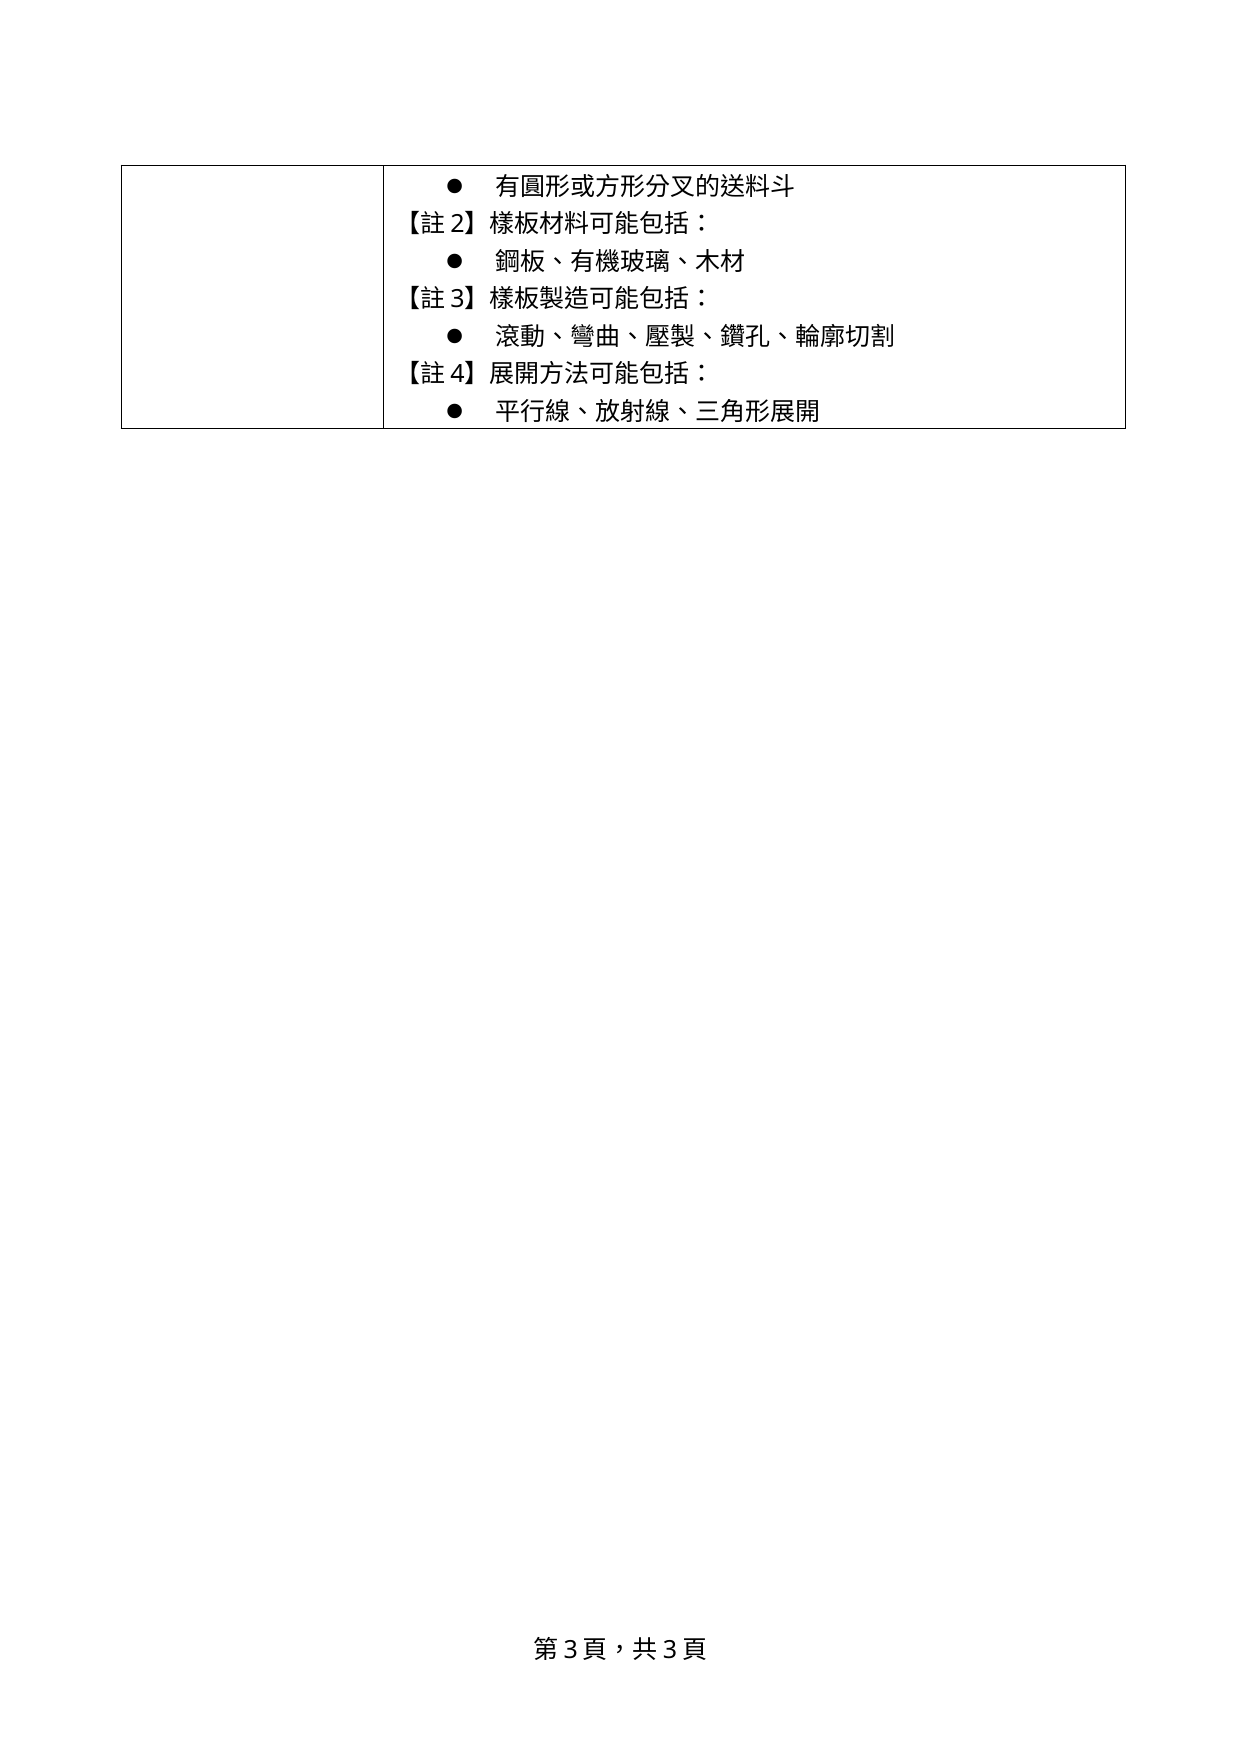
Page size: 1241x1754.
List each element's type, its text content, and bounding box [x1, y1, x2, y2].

table_cell 【註1】製造物可能包括： 有圓形或方形分叉的送料斗 【註2】樣板材料可能包括： 鋼板、有機玻璃、木材 【註3】樣板製造可能包括： 滾動、彎曲、壓製、鑽孔、輪廓切割 【註4】展開方法可能包括： 平行線、放射線、三角形展開 [384, 166, 1125, 428]
table_cell [122, 166, 383, 428]
